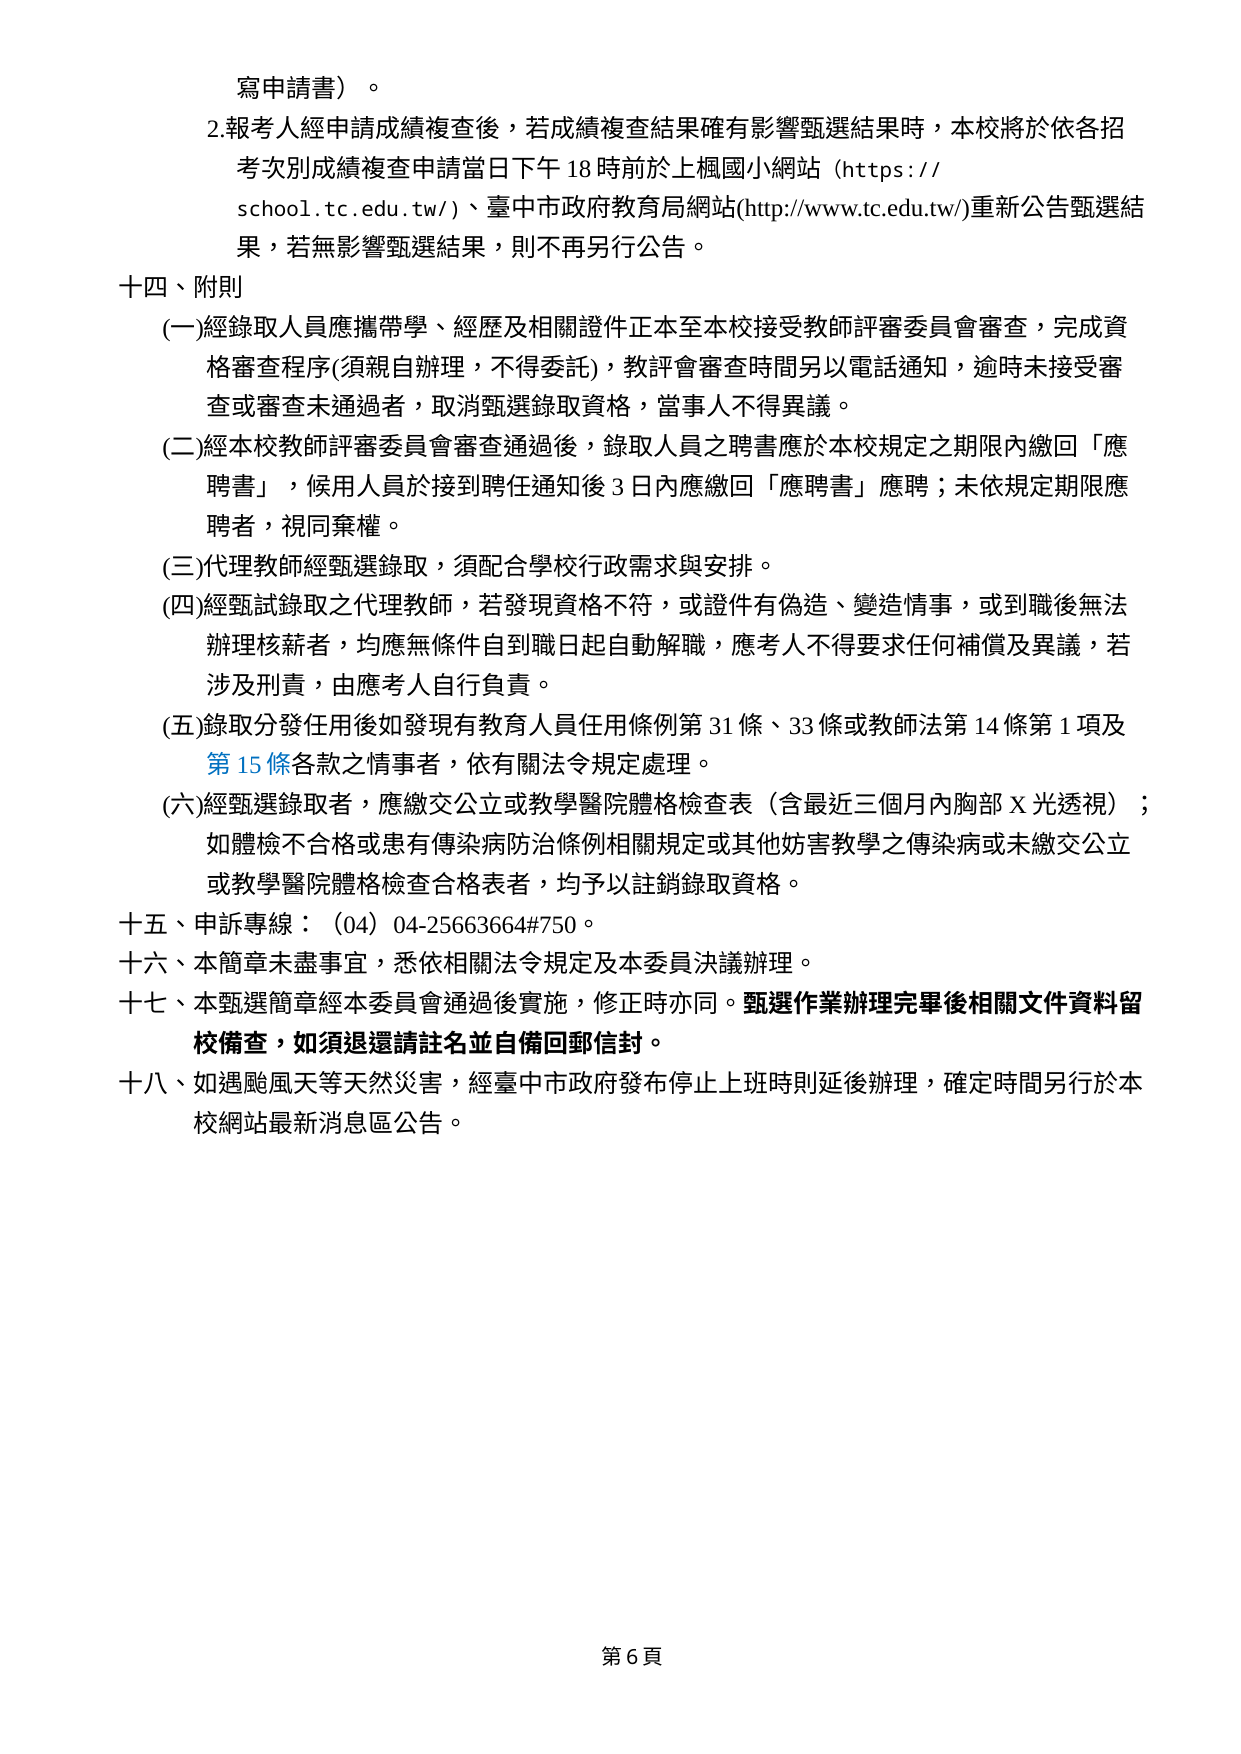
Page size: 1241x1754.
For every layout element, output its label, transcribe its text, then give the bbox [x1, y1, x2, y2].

text (六)經甄選錄取者，應繳交公立或教學醫院體格檢查表（含最近三個月內胸部X光透視）；如體檢不合格或患有傳染病防治條例相關規定或其他妨害教學之傳染病或未繳交公立或教學醫院體格檢查合格表者，均予以註銷錄取資格。 [162, 785, 1146, 901]
text 十七、本甄選簡章經本委員會通過後實施，修正時亦同。甄選作業辦理完畢後相關文件資料留校備查，如須退還請註名並自備回郵信封。 [118, 984, 1146, 1060]
text (三)代理教師經甄選錄取，須配合學校行政需求與安排。 [162, 546, 1146, 582]
text 十六、本簡章未盡事宜，悉依相關法令規定及本委員決議辦理。 [118, 944, 1146, 980]
text 十八、如遇颱風天等天然災害，經臺中市政府發布停止上班時則延後辦理，確定時間另行於本校網站最新消息區公告。 [118, 1063, 1146, 1139]
text 2.報考人經申請成績複查後，若成績複查結果確有影響甄選結果時，本校將於依各招考次別成績複查申請當日下午18時前於上楓國小網站（https://school.tc.edu.tw/)、臺中市政府教育局網站(http://www.tc.edu.tw/)重新公告甄選結果，若無影響甄選結果，則不再另行公告。 [207, 108, 1146, 264]
text (五)錄取分發任用後如發現有教育人員任用條例第31條、33條或教師法第14條第1項及第15條各款之情事者，依有關法令規定處理。 [162, 705, 1146, 781]
text (四)經甄試錄取之代理教師，若發現資格不符，或證件有偽造、變造情事，或到職後無法辦理核薪者，均應無條件自到職日起自動解職，應考人不得要求任何補償及異議，若涉及刑責，由應考人自行負責。 [162, 586, 1146, 702]
text (一)經錄取人員應攜帶學、經歷及相關證件正本至本校接受教師評審委員會審查，完成資格審查程序(須親自辦理，不得委託)，教評會審查時間另以電話通知，逾時未接受審查或審查未通過者，取消甄選錄取資格，當事人不得異議。 [162, 307, 1146, 423]
text 十四、附則 [118, 267, 1146, 304]
text 十五、申訴專線：（04）04-25663664#750。 [118, 904, 1146, 940]
text 寫申請書）。 [207, 68, 1146, 105]
text (二)經本校教師評審委員會審查通過後，錄取人員之聘書應於本校規定之期限內繳回「應聘書」，候用人員於接到聘任通知後3日內應繳回「應聘書」應聘；未依規定期限應聘者，視同棄權。 [162, 427, 1146, 542]
